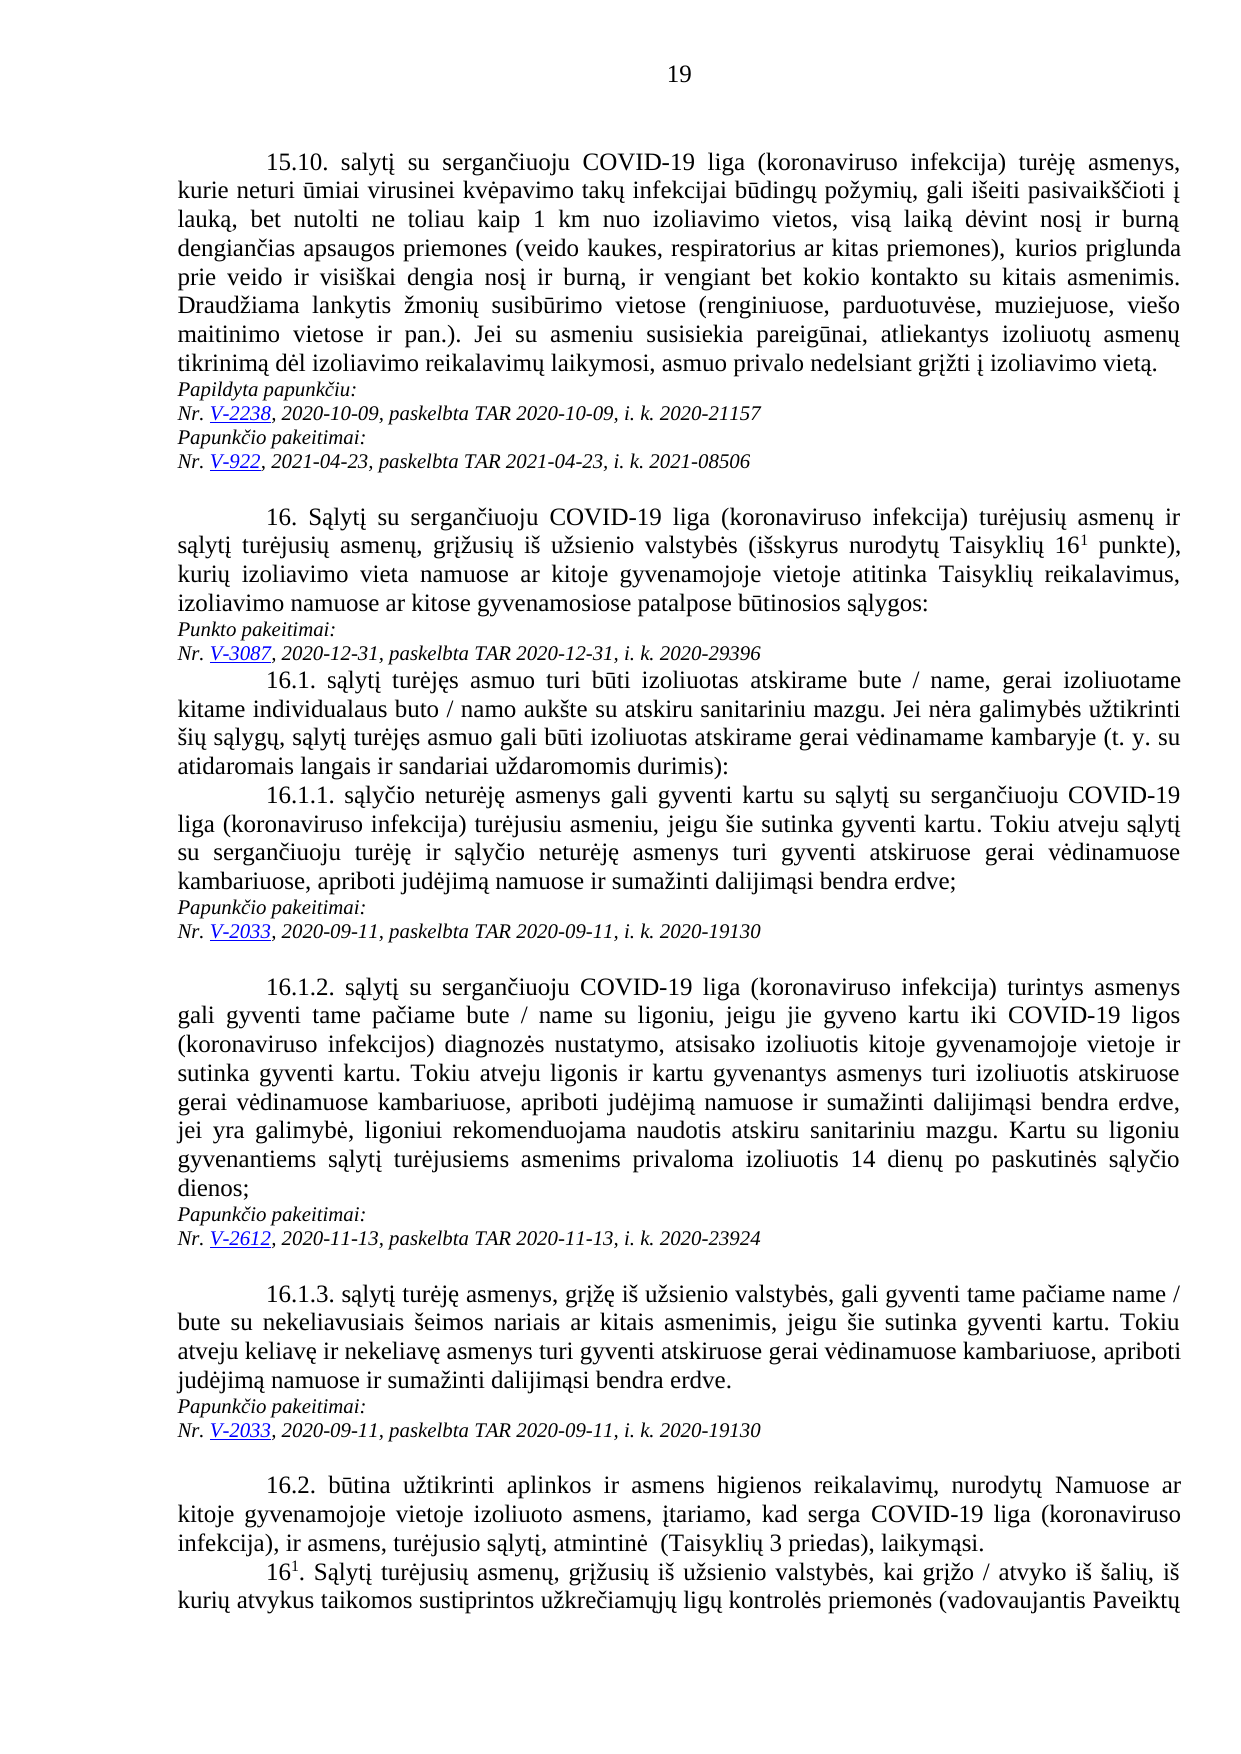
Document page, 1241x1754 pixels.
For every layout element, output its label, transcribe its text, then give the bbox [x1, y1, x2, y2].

text Nr. V-2238, 2020-10-09, paskelbta TAR 2020-10-09, i. k. 2020-21157 [177, 401, 1181, 425]
text 16.1.1. sąlyčio neturėję asmenys gali gyventi kartu su sąlytį su sergančiuoju COVID-19 liga (koronaviruso infekcija) turėjusiu asmeniu, jeigu šie sutinka gyventi kartu. Tokiu atveju sąlytį su sergančiuoju turėję ir sąlyčio neturėję asmenys turi gyventi atskiruose gerai vėdinamuose kambariuose, apriboti judėjimą namuose ir sumažinti dalijimąsi bendra erdve; [177, 780, 1181, 895]
text 16.1.3. sąlytį turėję asmenys, grįžę iš užsienio valstybės, gali gyventi tame pačiame name / bute su nekeliavusiais šeimos nariais ar kitais asmenimis, jeigu šie sutinka gyventi kartu. Tokiu atveju keliavę ir nekeliavę asmenys turi gyventi atskiruose gerai vėdinamuose kambariuose, apriboti judėjimą namuose ir sumažinti dalijimąsi bendra erdve. [177, 1279, 1181, 1394]
text Nr. V-2612, 2020-11-13, paskelbta TAR 2020-11-13, i. k. 2020-23924 [177, 1226, 1181, 1250]
text Papunkčio pakeitimai: [177, 895, 1181, 919]
text Punkto pakeitimai: [177, 617, 1181, 641]
text 15.10. salytį su sergančiuoju COVID-19 liga (koronaviruso infekcija) turėję asmenys, kurie neturi ūmiai virusinei kvėpavimo takų infekcijai būdingų požymių, gali išeiti pasivaikščioti į lauką, bet nutolti ne toliau kaip 1 km nuo izoliavimo vietos, visą laiką dėvint nosį ir burną dengiančias apsaugos priemones (veido kaukes, respiratorius ar kitas priemones), kurios priglunda prie veido ir visiškai dengia nosį ir burną, ir vengiant bet kokio kontakto su kitais asmenimis. Draudžiama lankytis žmonių susibūrimo vietose (renginiuose, parduotuvėse, muziejuose, viešo maitinimo vietose ir pan.). Jei su asmeniu susisiekia pareigūnai, atliekantys izoliuotų asmenų tikrinimą dėl izoliavimo reikalavimų laikymosi, asmuo privalo nedelsiant grįžti į izoliavimo vietą. [177, 147, 1181, 377]
text Papunkčio pakeitimai: [177, 1202, 1181, 1226]
text Nr. V-922, 2021-04-23, paskelbta TAR 2021-04-23, i. k. 2021-08506 [177, 449, 1181, 473]
text Nr. V-3087, 2020-12-31, paskelbta TAR 2020-12-31, i. k. 2020-29396 [177, 641, 1181, 665]
text 16. Sąlytį su sergančiuoju COVID-19 liga (koronaviruso infekcija) turėjusių asmenų ir sąlytį turėjusių asmenų, grįžusių iš užsienio valstybės (išskyrus nurodytų Taisyklių 161 punkte), kurių izoliavimo vieta namuose ar kitoje gyvenamojoje vietoje atitinka Taisyklių reikalavimus, izoliavimo namuose ar kitose gyvenamosiose patalpose būtinosios sąlygos: [177, 502, 1181, 617]
text Papunkčio pakeitimai: [177, 425, 1181, 449]
text Nr. V-2033, 2020-09-11, paskelbta TAR 2020-09-11, i. k. 2020-19130 [177, 919, 1181, 943]
text 161. Sąlytį turėjusių asmenų, grįžusių iš užsienio valstybės, kai grįžo / atvyko iš šalių, iš kurių atvykus taikomos sustiprintos užkrečiamųjų ligų kontrolės priemonės (vadovaujantis Paveiktų [177, 1557, 1181, 1614]
text Papildyta papunkčiu: [177, 377, 1181, 401]
text Nr. V-2033, 2020-09-11, paskelbta TAR 2020-09-11, i. k. 2020-19130 [177, 1418, 1181, 1442]
text 16.1. sąlytį turėjęs asmuo turi būti izoliuotas atskirame bute / name, gerai izoliuotame kitame individualaus buto / namo aukšte su atskiru sanitariniu mazgu. Jei nėra galimybės užtikrinti šių sąlygų, sąlytį turėjęs asmuo gali būti izoliuotas atskirame gerai vėdinamame kambaryje (t. y. su atidaromais langais ir sandariai uždaromomis durimis): [177, 665, 1181, 780]
text 16.1.2. sąlytį su sergančiuoju COVID-19 liga (koronaviruso infekcija) turintys asmenys gali gyventi tame pačiame bute / name su ligoniu, jeigu jie gyveno kartu iki COVID-19 ligos (koronaviruso infekcijos) diagnozės nustatymo, atsisako izoliuotis kitoje gyvenamojoje vietoje ir sutinka gyventi kartu. Tokiu atveju ligonis ir kartu gyvenantys asmenys turi izoliuotis atskiruose gerai vėdinamuose kambariuose, apriboti judėjimą namuose ir sumažinti dalijimąsi bendra erdve, jei yra galimybė, ligoniui rekomenduojama naudotis atskiru sanitariniu mazgu. Kartu su ligoniu gyvenantiems sąlytį turėjusiems asmenims privaloma izoliuotis 14 dienų po paskutinės sąlyčio dienos; [177, 972, 1181, 1202]
text 16.2. būtina užtikrinti aplinkos ir asmens higienos reikalavimų, nurodytų Namuose ar kitoje gyvenamojoje vietoje izoliuoto asmens, įtariamo, kad serga COVID-19 liga (koronaviruso infekcija), ir asmens, turėjusio sąlytį, atmintinė (Taisyklių 3 priedas), laikymąsi. [177, 1471, 1181, 1557]
text Papunkčio pakeitimai: [177, 1394, 1181, 1418]
